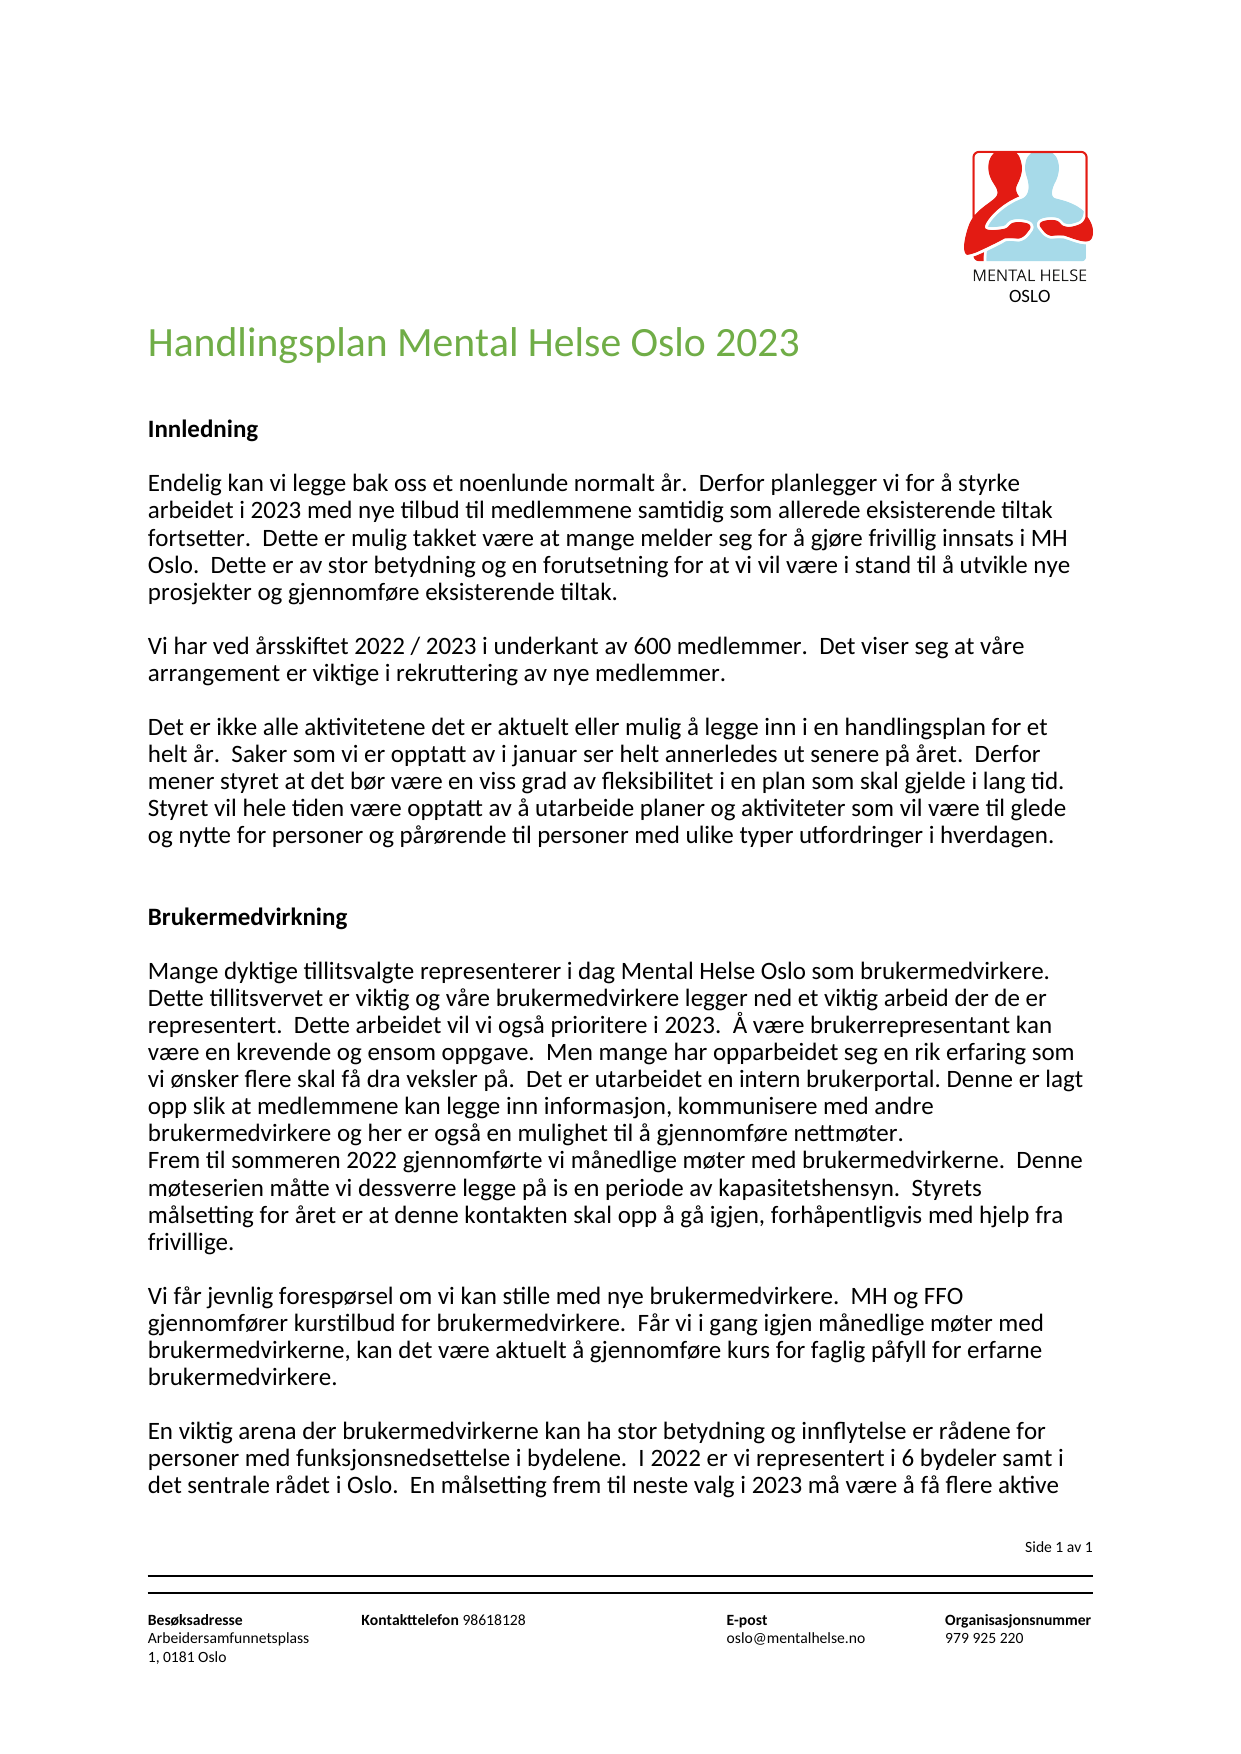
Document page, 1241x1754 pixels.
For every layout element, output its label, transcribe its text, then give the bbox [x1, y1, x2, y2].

text Brukermedvirkning [148, 876, 1092, 931]
text Vi har ved årsskiftet 2022 / 2023 i underkant av 600 medlemmer. Det viser seg at våre arrangement er viktige i rekruttering av nye medlemmer. [148, 633, 1092, 687]
text Mange dyktige tillitsvalgte representerer i dag Mental Helse Oslo som brukermedvirkere. Dette tillitsvervet er viktig og våre brukermedvirkere legger ned et viktig arbeid der de er representert. Dette arbeidet vil vi også prioritere i 2023. Å være brukerrepresentant kan være en krevende og ensom oppgave. Men mange har opparbeidet seg en rik erfaring som vi ønsker flere skal få dra veksler på. Det er utarbeidet en intern brukerportal. Denne er lagt opp slik at medlemmene kan legge inn informasjon, kommunisere med andre brukermedvirkere og her er også en mulighet til å gjennomføre nettmøter. Frem til sommeren 2022 gjennomførte vi månedlige møter med brukermedvirkerne. Denne møteserien måtte vi dessverre legge på is en periode av kapasitetshensyn. Styrets målsetting for året er at denne kontakten skal opp å gå igjen, forhåpentligvis med hjelp fra frivillige. Vi får jevnlig forespørsel om vi kan stille med nye brukermedvirkere. MH og FFO gjennomfører kurstilbud for brukermedvirkere. Får vi i gang igjen månedlige møter med brukermedvirkerne, kan det være aktuelt å gjennomføre kurs for faglig påfyll for erfarne brukermedvirkere. En viktig arena der brukermedvirkerne kan ha stor betydning og innflytelse er rådene for personer med funksjonsnedsettelse i bydelene. I 2022 er vi representert i 6 bydeler samt i det sentrale rådet i Oslo. En målsetting frem til neste valg i 2023 må være å få flere aktive [148, 958, 1092, 1499]
text Innledning Endelig kan vi legge bak oss et noenlunde normalt år. Derfor planlegger vi for å styrke arbeidet i 2023 med nye tilbud til medlemmene samtidig som allerede eksisterende tiltak fortsetter. Dette er mulig takket være at mange melder seg for å gjøre frivillig innsats i MH Oslo. Dette er av stor betydning og en forutsetning for at vi vil være i stand til å utvikle nye prosjekter og gjennomføre eksisterende tiltak. [148, 389, 1092, 606]
text Handlingsplan Mental Helse Oslo 2023 [148, 335, 1092, 362]
text Det er ikke alle aktivitetene det er aktuelt eller mulig å legge inn i en handlingsplan for et helt år. Saker som vi er opptatt av i januar ser helt annerledes ut senere på året. Derfor mener styret at det bør være en viss grad av fleksibilitet i en plan som skal gjelde i lang tid. Styret vil hele tiden være opptatt av å utarbeide planer og aktiviteter som vil være til glede og nytte for personer og pårørende til personer med ulike typer utfordringer i hverdagen. [148, 714, 1092, 849]
text OSLO [148, 281, 1092, 308]
